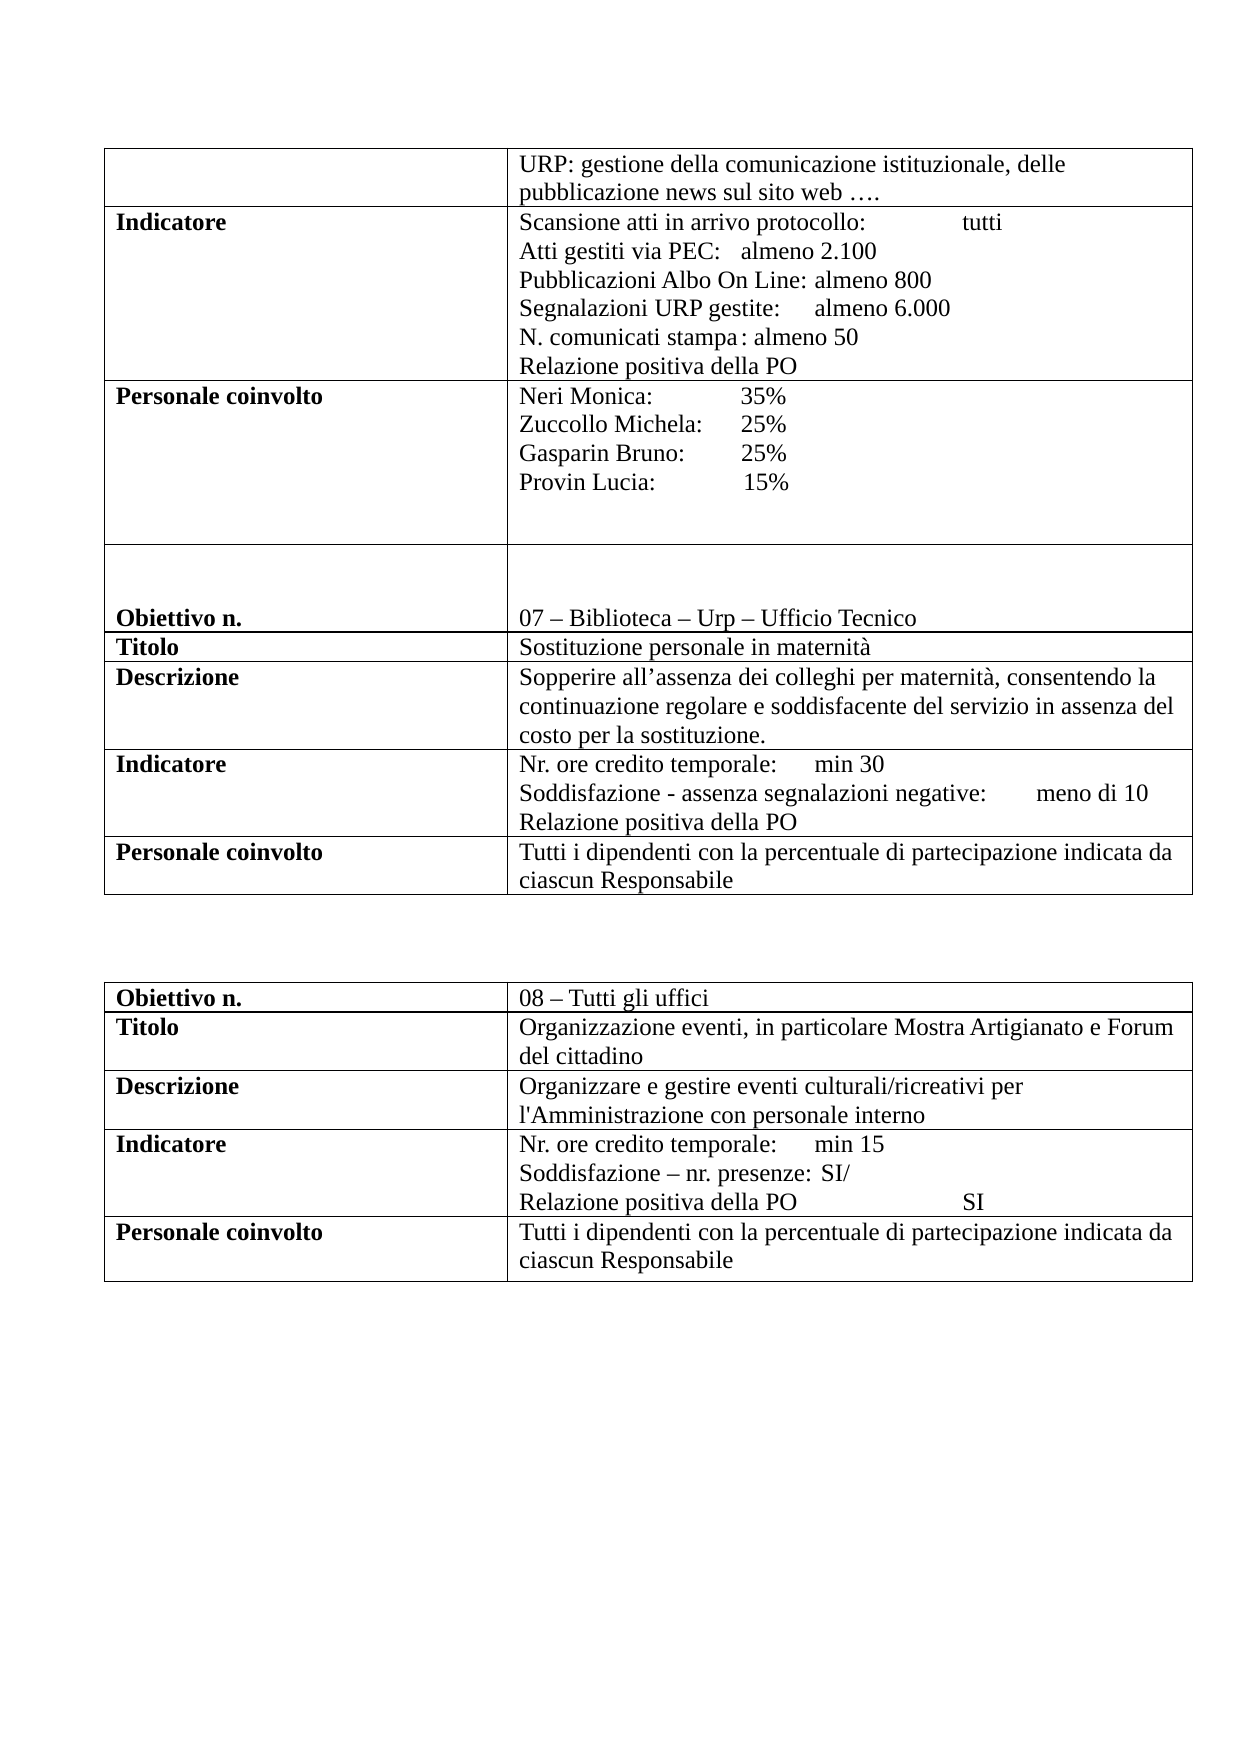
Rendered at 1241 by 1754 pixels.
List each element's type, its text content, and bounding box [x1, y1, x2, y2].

table_cell 07 – Biblioteca – Urp – Ufficio Tecnico [508, 545, 1192, 631]
table_cell Nr. ore credito temporale: min 15 Soddisfazione – nr. presenze: SI/ Relazione positiva della PO SI [508, 1130, 1192, 1216]
table_cell Indicatore [105, 750, 507, 836]
table_cell Titolo [105, 1013, 507, 1070]
table_cell Tutti i dipendenti con la percentuale di partecipazione indicata da ciascun Responsabile [508, 1217, 1192, 1281]
table_cell Tutti i dipendenti con la percentuale di partecipazione indicata da ciascun Responsabile [508, 837, 1192, 894]
table_cell Personale coinvolto [105, 381, 507, 544]
table_cell Personale coinvolto [105, 837, 507, 894]
table_cell URP: gestione della comunicazione istituzionale, delle pubblicazione news sul sito web …. [508, 149, 1192, 206]
table_cell Descrizione [105, 662, 507, 748]
table_cell Sopperire all’assenza dei colleghi per maternità, consentendo la continuazione regolare e soddisfacente del servizio in assenza del costo per la sostituzione. [508, 662, 1192, 748]
table_cell [105, 149, 507, 206]
table_cell Scansione atti in arrivo protocollo: tutti Atti gestiti via PEC: almeno 2.100 Pubblicazioni Albo On Line: almeno 800 Segnalazioni URP gestite: almeno 6.000 N. comunicati stampa : almeno 50 Relazione positiva della PO [508, 207, 1192, 380]
table_cell Titolo [105, 633, 507, 661]
table_header 08 – Tutti gli uffici [508, 983, 1192, 1011]
table_cell Personale coinvolto [105, 1217, 507, 1281]
table_cell Descrizione [105, 1071, 507, 1128]
table_header Obiettivo n. [105, 983, 507, 1011]
table_cell Organizzare e gestire eventi culturali/ricreativi per l'Amministrazione con personale interno [508, 1071, 1192, 1128]
table_cell Indicatore [105, 1130, 507, 1216]
table_cell Obiettivo n. [105, 545, 507, 631]
table_cell Indicatore [105, 207, 507, 380]
table_cell Organizzazione eventi, in particolare Mostra Artigianato e Forum del cittadino [508, 1013, 1192, 1070]
table_cell Nr. ore credito temporale: min 30 Soddisfazione - assenza segnalazioni negative: meno di 10 Relazione positiva della PO [508, 750, 1192, 836]
table_cell Sostituzione personale in maternità [508, 633, 1192, 661]
table_cell Neri Monica: 35% Zuccollo Michela: 25% Gasparin Bruno: 25% Provin Lucia: 15% [508, 381, 1192, 544]
